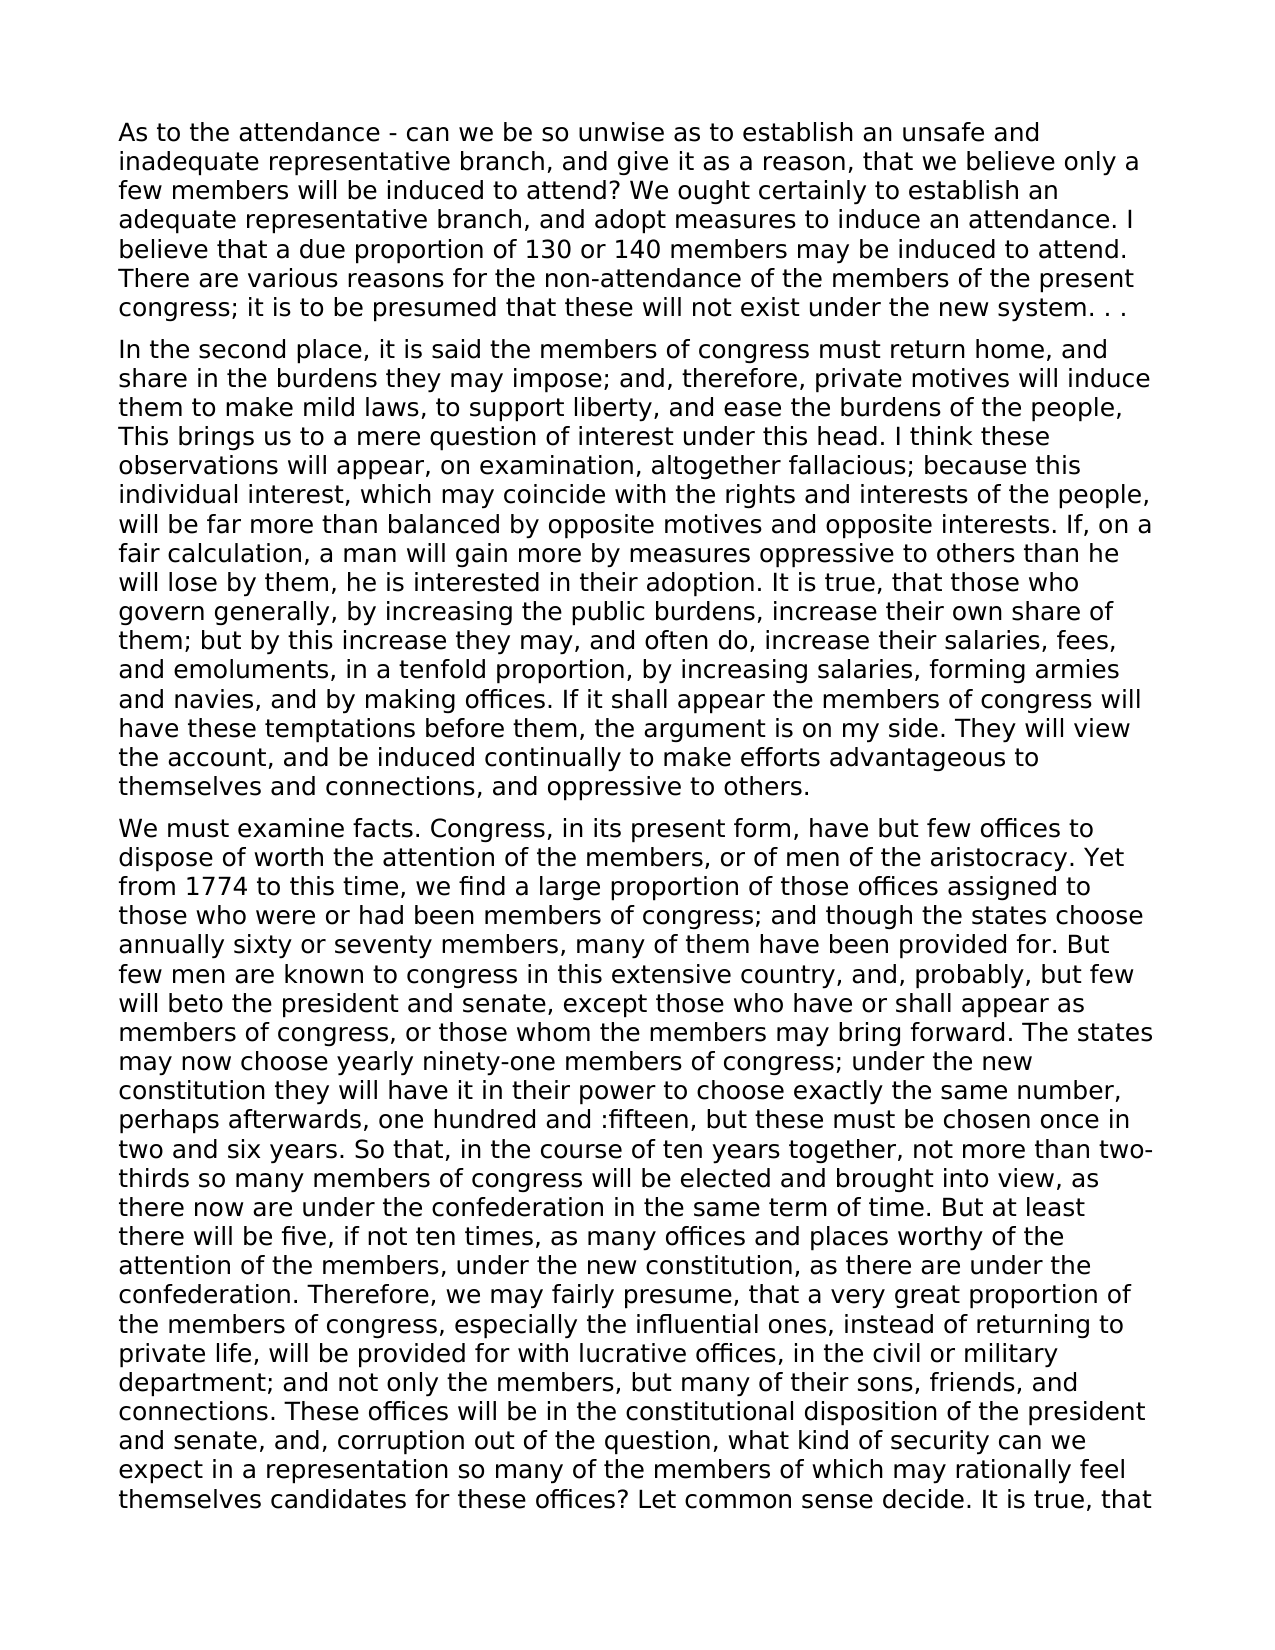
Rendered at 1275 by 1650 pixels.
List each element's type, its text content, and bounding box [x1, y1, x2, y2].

text As to the attendance - can we be so unwise as to establish an unsafe and inadequate representative branch, and give it as a reason, that we believe only a few members will be induced to attend? We ought certainly to establish an adequate representative branch, and adopt measures to induce an attendance. I believe that a due proportion of 130 or 140 members may be induced to attend. There are various reasons for the non-attendance of the members of the present congress; it is to be presumed that these will not exist under the new system. . . [118, 118, 1157, 322]
text We must examine facts. Congress, in its present form, have but few offices to dispose of worth the attention of the members, or of men of the aristocracy. Yet from 1774 to this time, we find a large proportion of those offices assigned to those who were or had been members of congress; and though the states choose annually sixty or seventy members, many of them have been provided for. But few men are known to congress in this extensive country, and, probably, but few will beto the president and senate, except those who have or shall appear as members of congress, or those whom the members may bring forward. The states may now choose yearly ninety-one members of congress; under the new constitution they will have it in their power to choose exactly the same number, perhaps afterwards, one hundred and :fifteen, but these must be chosen once in two and six years. So that, in the course of ten years together, not more than two-thirds so many members of congress will be elected and brought into view, as there now are under the confederation in the same term of time. But at least there will be five, if not ten times, as many offices and places worthy of the attention of the members, under the new constitution, as there are under the confederation. Therefore, we may fairly presume, that a very great proportion of the members of congress, especially the influential ones, instead of returning to private life, will be provided for with lucrative offices, in the civil or military department; and not only the members, but many of their sons, friends, and connections. These offices will be in the constitutional disposition of the president and senate, and, corruption out of the question, what kind of security can we expect in a representation so many of the members of which may rationally feel themselves candidates for these offices? Let common sense decide. It is true, that [118, 814, 1157, 1514]
text In the second place, it is said the members of congress must return home, and share in the burdens they may impose; and, therefore, private motives will induce them to make mild laws, to support liberty, and ease the burdens of the people, This brings us to a mere question of interest under this head. I think these observations will appear, on examination, altogether fallacious; because this individual interest, which may coincide with the rights and interests of the people, will be far more than balanced by opposite motives and opposite interests. If, on a fair calculation, a man will gain more by measures oppressive to others than he will lose by them, he is interested in their adoption. It is true, that those who govern generally, by increasing the public burdens, increase their own share of them; but by this increase they may, and often do, increase their salaries, fees, and emoluments, in a tenfold proportion, by increasing salaries, forming armies and navies, and by making offices. If it shall appear the members of congress will have these temptations before them, the argument is on my side. They will view the account, and be induced continually to make efforts advantageous to themselves and connections, and oppressive to others. [118, 335, 1157, 801]
